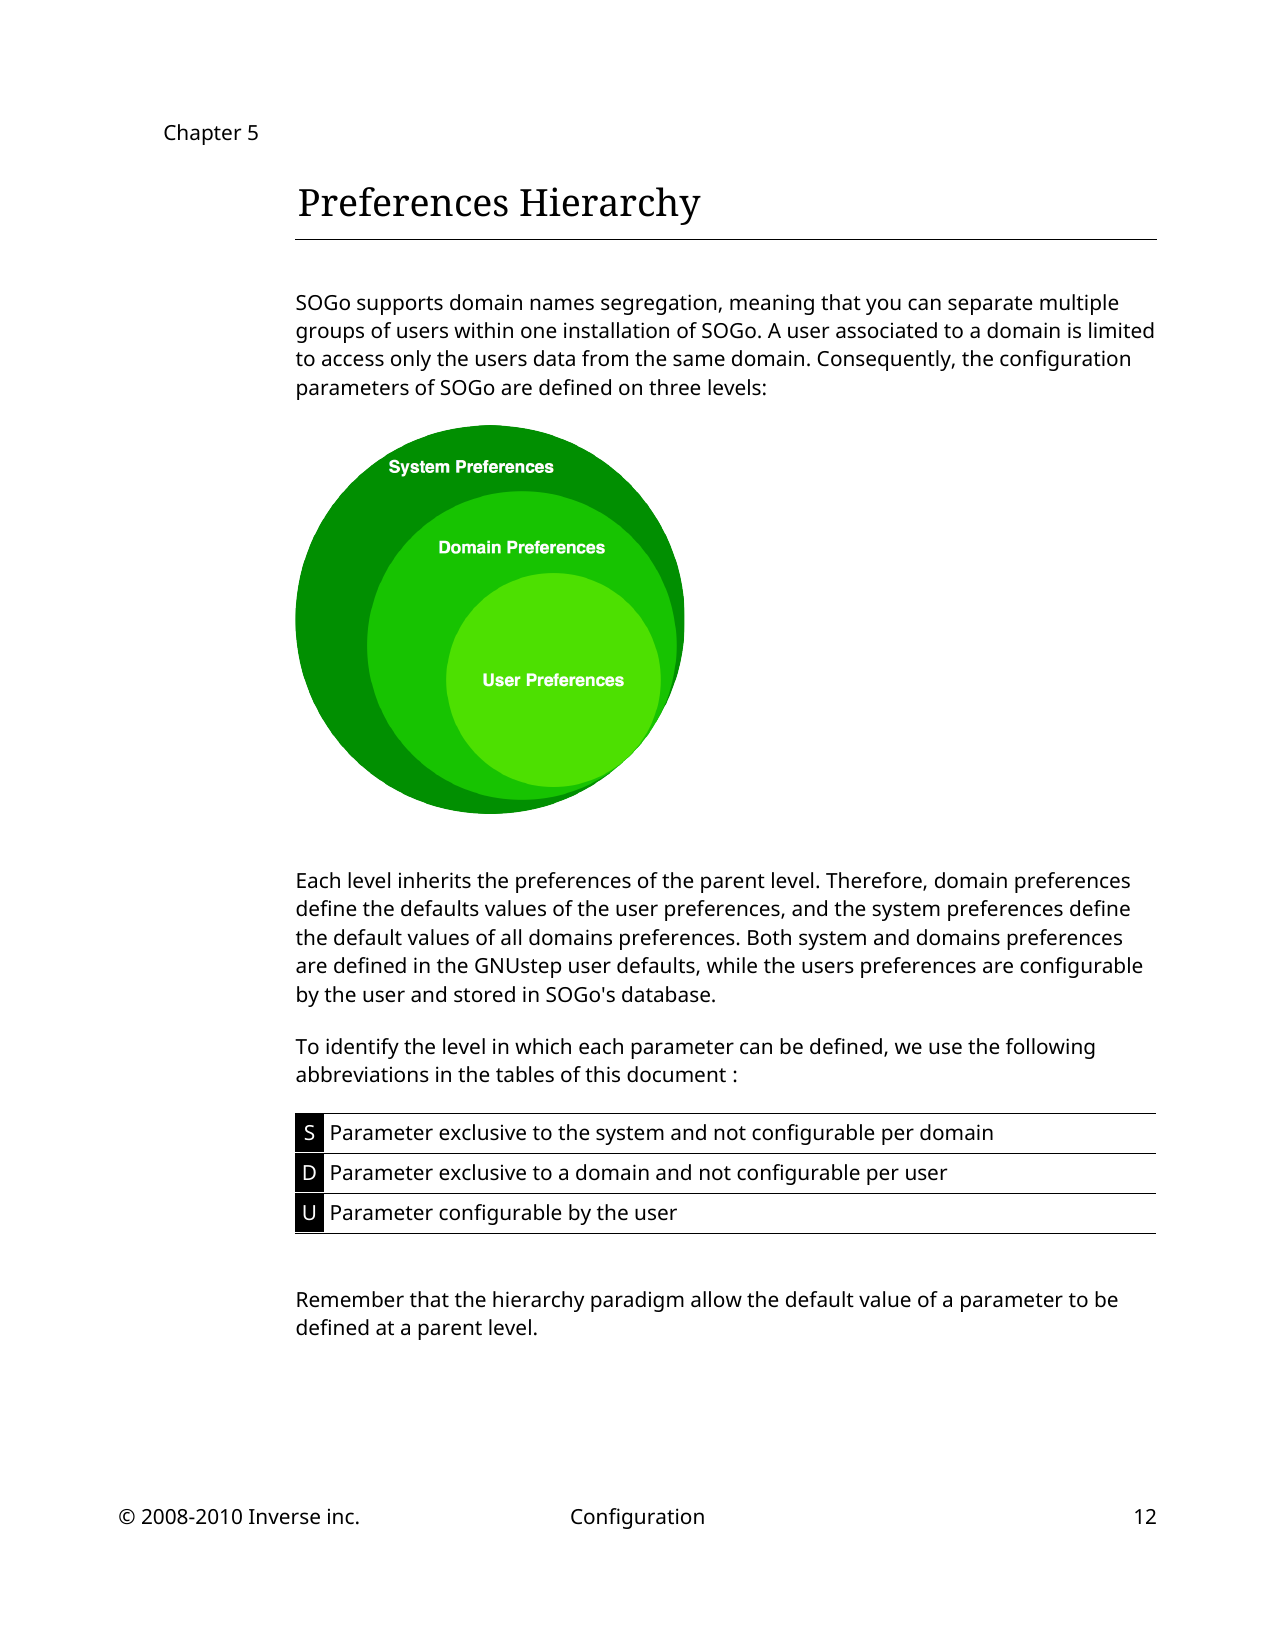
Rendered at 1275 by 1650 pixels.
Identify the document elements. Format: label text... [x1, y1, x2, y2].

table_cell Parameter configurable by the user [324, 1194, 1156, 1232]
text SOGo supports domain names segregation, meaning that you can separate multiple groups of users within one installation of SOGo. A user associated to a domain is limited to access only the users data from the same domain. Consequently, the configuration parameters of SOGo are defined on three levels: [295, 288, 1157, 401]
table_cell Parameter exclusive to a domain and not configurable per user [324, 1154, 1156, 1192]
text Remember that the hierarchy paradigm allow the default value of a parameter to be defined at a parent level. [295, 1285, 1157, 1342]
table_header Parameter exclusive to the system and not configurable per domain [324, 1114, 1156, 1152]
table_cell D [295, 1154, 324, 1192]
picture [295, 425, 685, 814]
table_cell U [295, 1194, 324, 1232]
subtitle Preferences Hierarchy [295, 176, 1157, 239]
table_header S [295, 1114, 324, 1152]
text Each level inherits the preferences of the parent level. Therefore, domain preferences define the defaults values of the user preferences, and the system preferences define the default values of all domains preferences. Both system and domains preferences are defined in the GNUstep user defaults, while the users preferences are configurable by the user and stored in SOGo's database. [295, 866, 1157, 1008]
text To identify the level in which each parameter can be defined, we use the following abbreviations in the tables of this document : [295, 1032, 1157, 1089]
